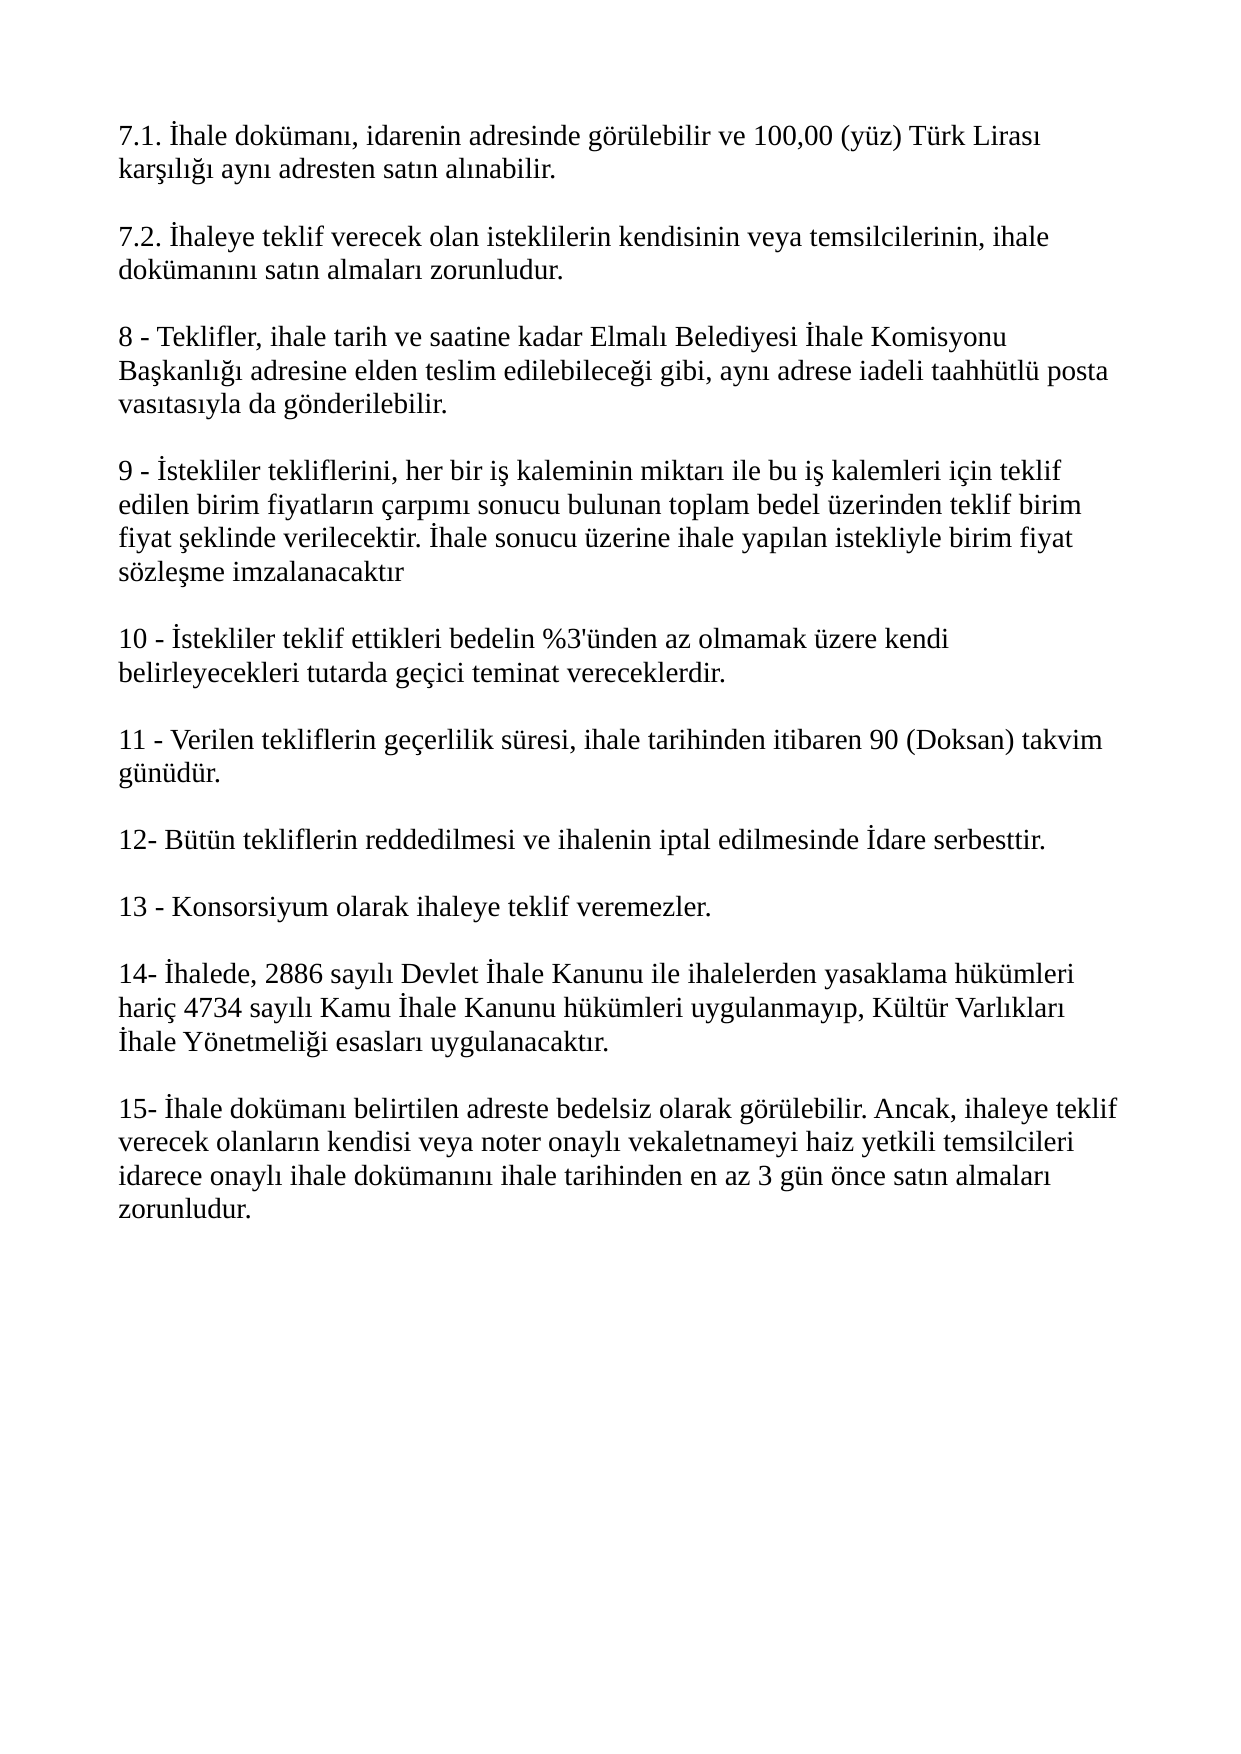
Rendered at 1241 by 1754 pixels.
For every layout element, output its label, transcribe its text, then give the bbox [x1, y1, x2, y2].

text 15- İhale dokümanı belirtilen adreste bedelsiz olarak görülebilir. Ancak, ihaleye teklif verecek olanların kendisi veya noter onaylı vekaletnameyi haiz yetkili temsilcileri idarece onaylı ihale dokümanını ihale tarihinden en az 3 gün önce satın almaları zorunludur. [118, 1091, 1122, 1225]
text 10 - İstekliler teklif ettikleri bedelin %3'ünden az olmamak üzere kendi belirleyecekleri tutarda geçici teminat vereceklerdir. [118, 621, 1122, 688]
text 8 - Teklifler, ihale tarih ve saatine kadar Elmalı Belediyesi İhale Komisyonu Başkanlığı adresine elden teslim edilebileceği gibi, aynı adrese iadeli taahhütlü posta vasıtasıyla da gönderilebilir. [118, 319, 1122, 420]
text 7.1. İhale dokümanı, idarenin adresinde görülebilir ve 100,00 (yüz) Türk Lirası karşılığı aynı adresten satın alınabilir. [118, 118, 1122, 185]
text 7.2. İhaleye teklif verecek olan isteklilerin kendisinin veya temsilcilerinin, ihale dokümanını satın almaları zorunludur. [118, 219, 1122, 286]
text 13 - Konsorsiyum olarak ihaleye teklif veremezler. [118, 889, 1122, 923]
text 12- Bütün tekliflerin reddedilmesi ve ihalenin iptal edilmesinde İdare serbesttir. [118, 822, 1122, 856]
text 9 - İstekliler tekliflerini, her bir iş kaleminin miktarı ile bu iş kalemleri için teklif edilen birim fiyatların çarpımı sonucu bulunan toplam bedel üzerinden teklif birim fiyat şeklinde verilecektir. İhale sonucu üzerine ihale yapılan istekliyle birim fiyat sözleşme imzalanacaktır [118, 453, 1122, 588]
text 14- İhalede, 2886 sayılı Devlet İhale Kanunu ile ihalelerden yasaklama hükümleri hariç 4734 sayılı Kamu İhale Kanunu hükümleri uygulanmayıp, Kültür Varlıkları İhale Yönetmeliği esasları uygulanacaktır. [118, 957, 1122, 1057]
text 11 - Verilen tekliflerin geçerlilik süresi, ihale tarihinden itibaren 90 (Doksan) takvim günüdür. [118, 722, 1122, 789]
